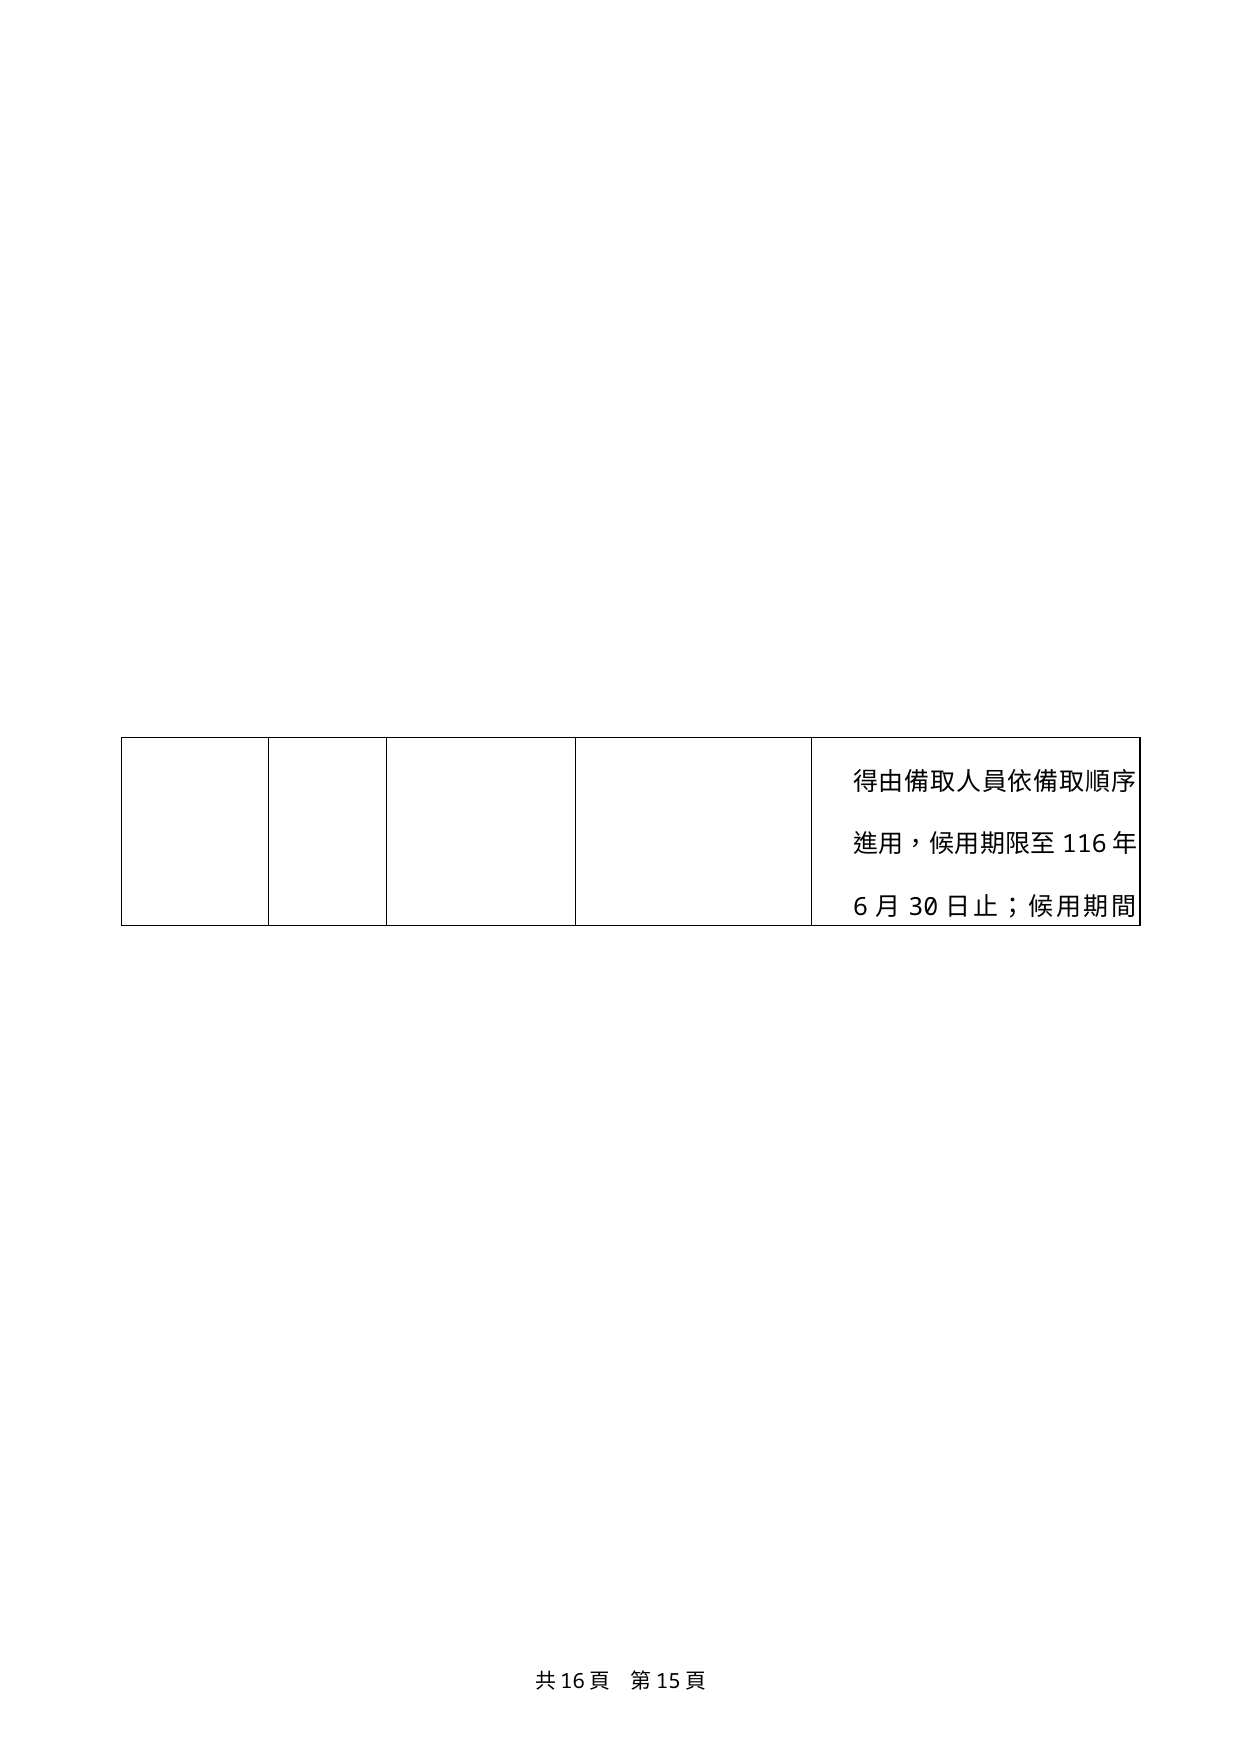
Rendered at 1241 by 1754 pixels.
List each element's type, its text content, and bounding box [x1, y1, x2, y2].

table_cell [269, 738, 386, 925]
table_cell [576, 738, 811, 925]
table_cell 本次各類缺額得視教育部國民教育署補助各地方政府115學年度推動國小合理教師員額計畫公文核定函、教師借調狀況調整，如有增減，將配合調整缺額聘用，如經教育局或國教署核定無該項缺額，則該項代理教師錄取資格即取消。 實際授課內容須配合學校需求彈性調配，並須配合學校安排協助相關活動。 聘期起迄日以臺中市政府教育局核定為主(115年8月1日後聘任之聘期以實際報到之日起聘)，惟借調、停聘結束或代理原因消滅，人員提前復職時，即無條件中止聘約，並依規辦理離職手續，不得提出異議及救濟。 普通班代理教師缺，依成績高低依序錄取實缺、借調缺、外加員額缺(預估缺)。 各甄選類別備取若干名，如本學年度有新增長期代理教師缺額，得由備取人員依備取順序進用，候用期限至116年6月30日止；候用期間如有違反報名資格條件者，取消備取資格。 [812, 738, 1139, 925]
table_cell [387, 738, 575, 925]
table_cell [122, 738, 268, 925]
